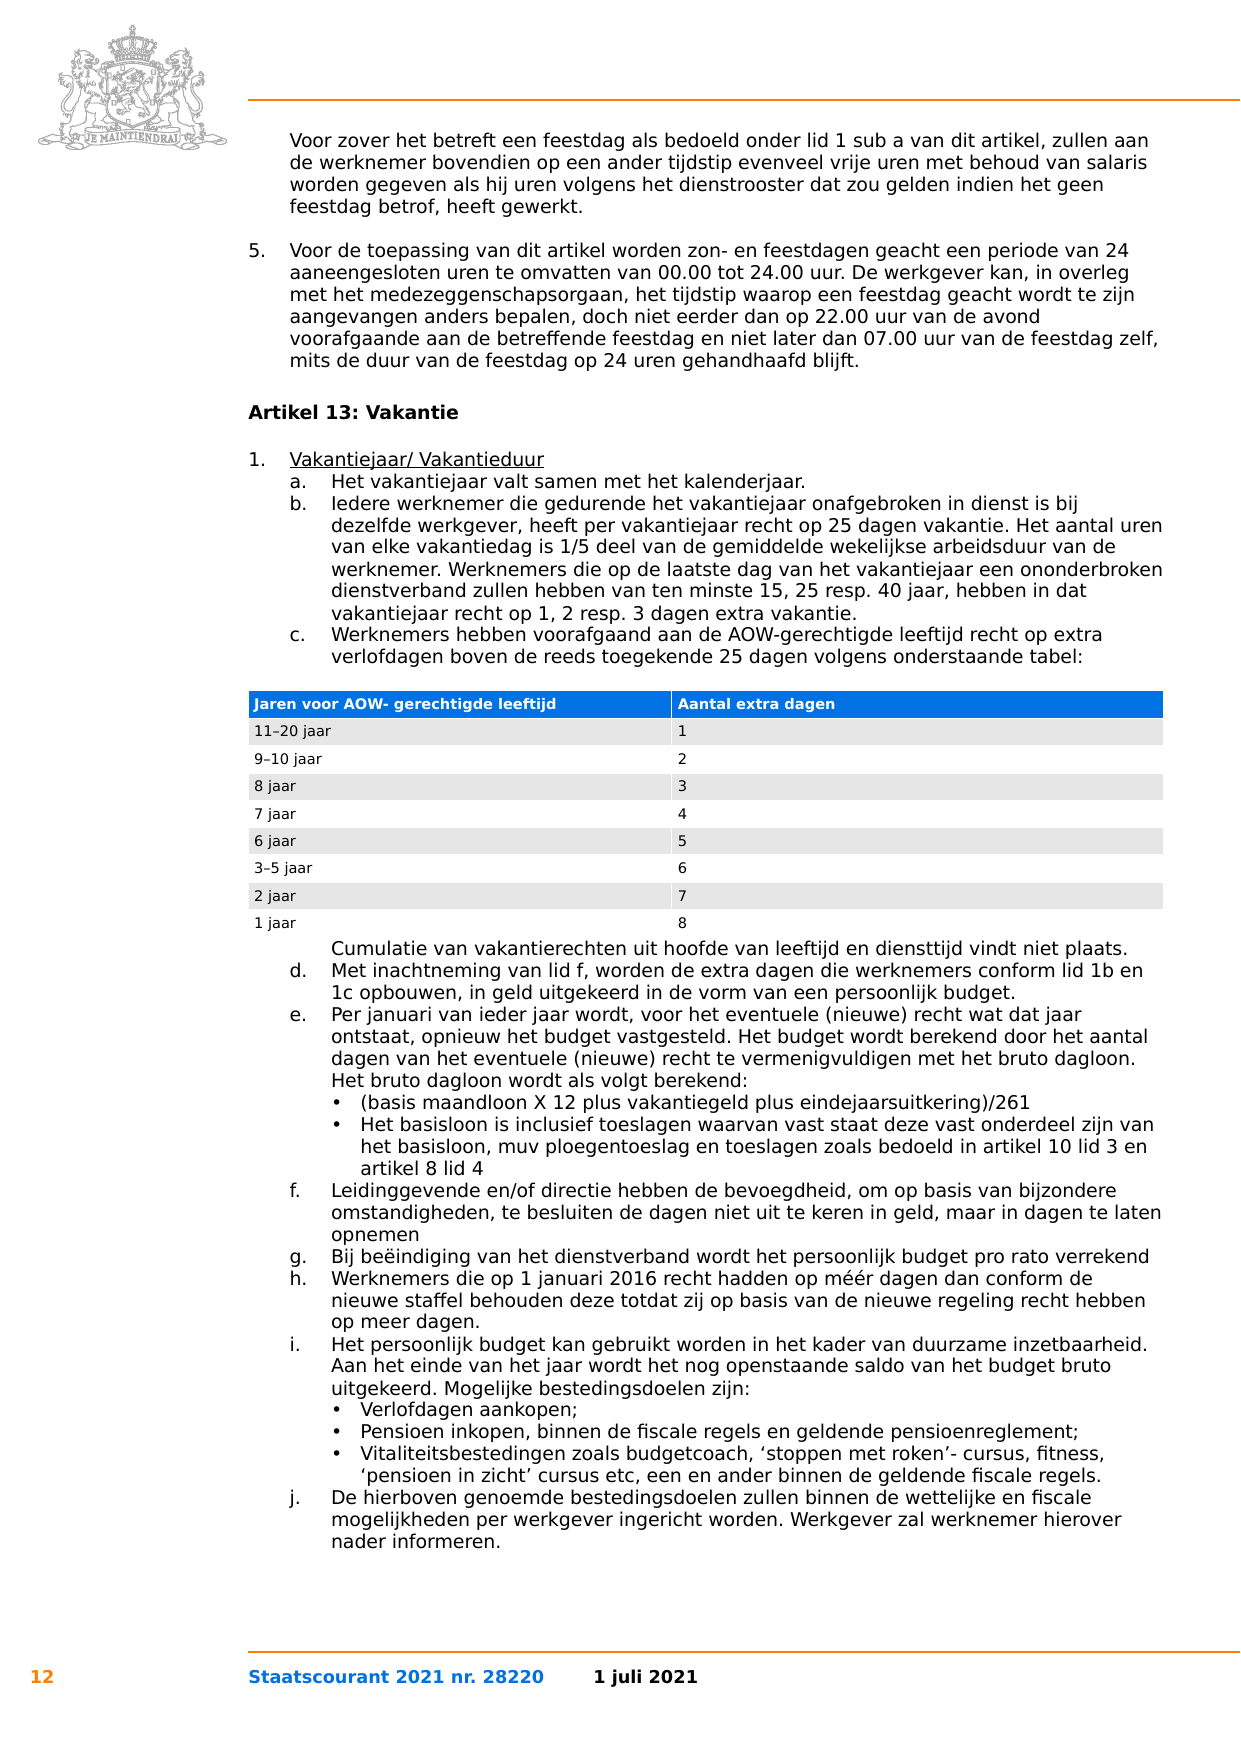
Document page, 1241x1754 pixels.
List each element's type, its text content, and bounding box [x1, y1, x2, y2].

table_header Jaren voor AOW- gerechtigde leeftijd [249, 691, 671, 718]
text 5. Voor de toepassing van dit artikel worden zon- en feestdagen geacht een periode van 24 aaneengesloten uren te omvatten van 00.00 tot 24.00 uur. De werkgever kan, in overleg met het medezeggenschapsorgaan, het tijdstip waarop een feestdag geacht wordt te zijn aangevangen anders bepalen, doch niet eerder dan op 22.00 uur van de avond voorafgaande aan de betreffende feestdag en niet later dan 07.00 uur van de feestdag zelf, mits de duur van de feestdag op 24 uren gehandhaafd blijft. [248, 240, 1163, 372]
table_cell 8 jaar [249, 774, 671, 800]
text 1. Vakantiejaar/ Vakantieduur [248, 448, 1163, 471]
text Voor zover het betreft een feestdag als bedoeld onder lid 1 sub a van dit artikel, zullen aan de werknemer bovendien op een ander tijdstip evenveel vrije uren met behoud van salaris worden gegeven als hij uren volgens het dienstrooster dat zou gelden indien het geen feestdag betrof, heeft gewerkt. [289, 130, 1163, 218]
text a. Het vakantiejaar valt samen met het kalenderjaar. [289, 471, 1163, 492]
text f. Leidinggevende en/of directie hebben de bevoegdheid, om op basis van bijzondere omstandigheden, te besluiten de dagen niet uit te keren in geld, maar in dagen te laten opnemen [289, 1179, 1163, 1246]
text • Vitaliteitsbestedingen zoals budgetcoach, ‘stoppen met roken’- cursus, fitness, ‘pensioen in zicht’ cursus etc, een en ander binnen de geldende fiscale regels. [331, 1443, 1163, 1487]
text i. Het persoonlijk budget kan gebruikt worden in het kader van duurzame inzetbaarheid. Aan het einde van het jaar wordt het nog openstaande saldo van het budget bruto uitgekeerd. Mogelijke bestedingsdoelen zijn: [289, 1333, 1163, 1399]
text • Het basisloon is inclusief toeslagen waarvan vast staat deze vast onderdeel zijn van het basisloon, muv ploegentoeslag en toeslagen zoals bedoeld in artikel 10 lid 3 en artikel 8 lid 4 [331, 1114, 1163, 1179]
text e. Per januari van ieder jaar wordt, voor het eventuele (nieuwe) recht wat dat jaar ontstaat, opnieuw het budget vastgesteld. Het budget wordt berekend door het aantal dagen van het eventuele (nieuwe) recht te vermenigvuldigen met het bruto dagloon. Het bruto dagloon wordt als volgt berekend: [289, 1004, 1163, 1092]
table_cell 7 jaar [249, 801, 671, 827]
text b. Iedere werknemer die gedurende het vakantiejaar onafgebroken in dienst is bij dezelfde werkgever, heeft per vakantiejaar recht op 25 dagen vakantie. Het aantal uren van elke vakantiedag is 1/5 deel van de gemiddelde wekelijkse arbeidsduur van de werknemer. Werknemers die op de laatste dag van het vakantiejaar een ononderbroken dienstverband zullen hebben van ten minste 15, 25 resp. 40 jaar, hebben in dat vakantiejaar recht op 1, 2 resp. 3 dagen extra vakantie. [289, 492, 1163, 624]
table_cell 5 [672, 828, 1163, 854]
text • Pensioen inkopen, binnen de fiscale regels en geldende pensioenreglement; [331, 1421, 1163, 1443]
table_cell 8 [672, 910, 1163, 937]
table_cell 6 jaar [249, 828, 671, 854]
text • (basis maandloon X 12 plus vakantiegeld plus eindejaarsuitkering)/261 [331, 1092, 1163, 1114]
text j. De hierboven genoemde bestedingsdoelen zullen binnen de wettelijke en fiscale mogelijkheden per werkgever ingericht worden. Werkgever zal werknemer hierover nader informeren. [289, 1487, 1163, 1553]
text c. Werknemers hebben voorafgaand aan de AOW-gerechtigde leeftijd recht op extra verlofdagen boven de reeds toegekende 25 dagen volgens onderstaande tabel: [289, 624, 1163, 668]
text d. Met inachtneming van lid f, worden de extra dagen die werknemers conform lid 1b en 1c opbouwen, in geld uitgekeerd in de vorm van een persoonlijk budget. [289, 960, 1163, 1004]
table_header Aantal extra dagen [672, 691, 1163, 718]
text Cumulatie van vakantierechten uit hoofde van leeftijd en diensttijd vindt niet plaats. [331, 938, 1163, 960]
table_cell 11–20 jaar [249, 719, 671, 745]
picture [38, 25, 227, 150]
table_cell 7 [672, 883, 1163, 909]
text g. Bij beëindiging van het dienstverband wordt het persoonlijk budget pro rato verrekend [289, 1246, 1163, 1267]
text • Verlofdagen aankopen; [331, 1399, 1163, 1421]
subtitle Artikel 13: Vakantie [248, 402, 1163, 423]
table_cell 2 [672, 746, 1163, 772]
table_cell 1 [672, 719, 1163, 745]
table_cell 3–5 jaar [249, 856, 671, 882]
table_cell 1 jaar [249, 910, 671, 937]
table_cell 4 [672, 801, 1163, 827]
table_cell 2 jaar [249, 883, 671, 909]
table_cell 6 [672, 856, 1163, 882]
table_cell 9–10 jaar [249, 746, 671, 772]
table_cell 3 [672, 774, 1163, 800]
text h. Werknemers die op 1 januari 2016 recht hadden op méér dagen dan conform de nieuwe staffel behouden deze totdat zij op basis van de nieuwe regeling recht hebben op meer dagen. [289, 1267, 1163, 1333]
